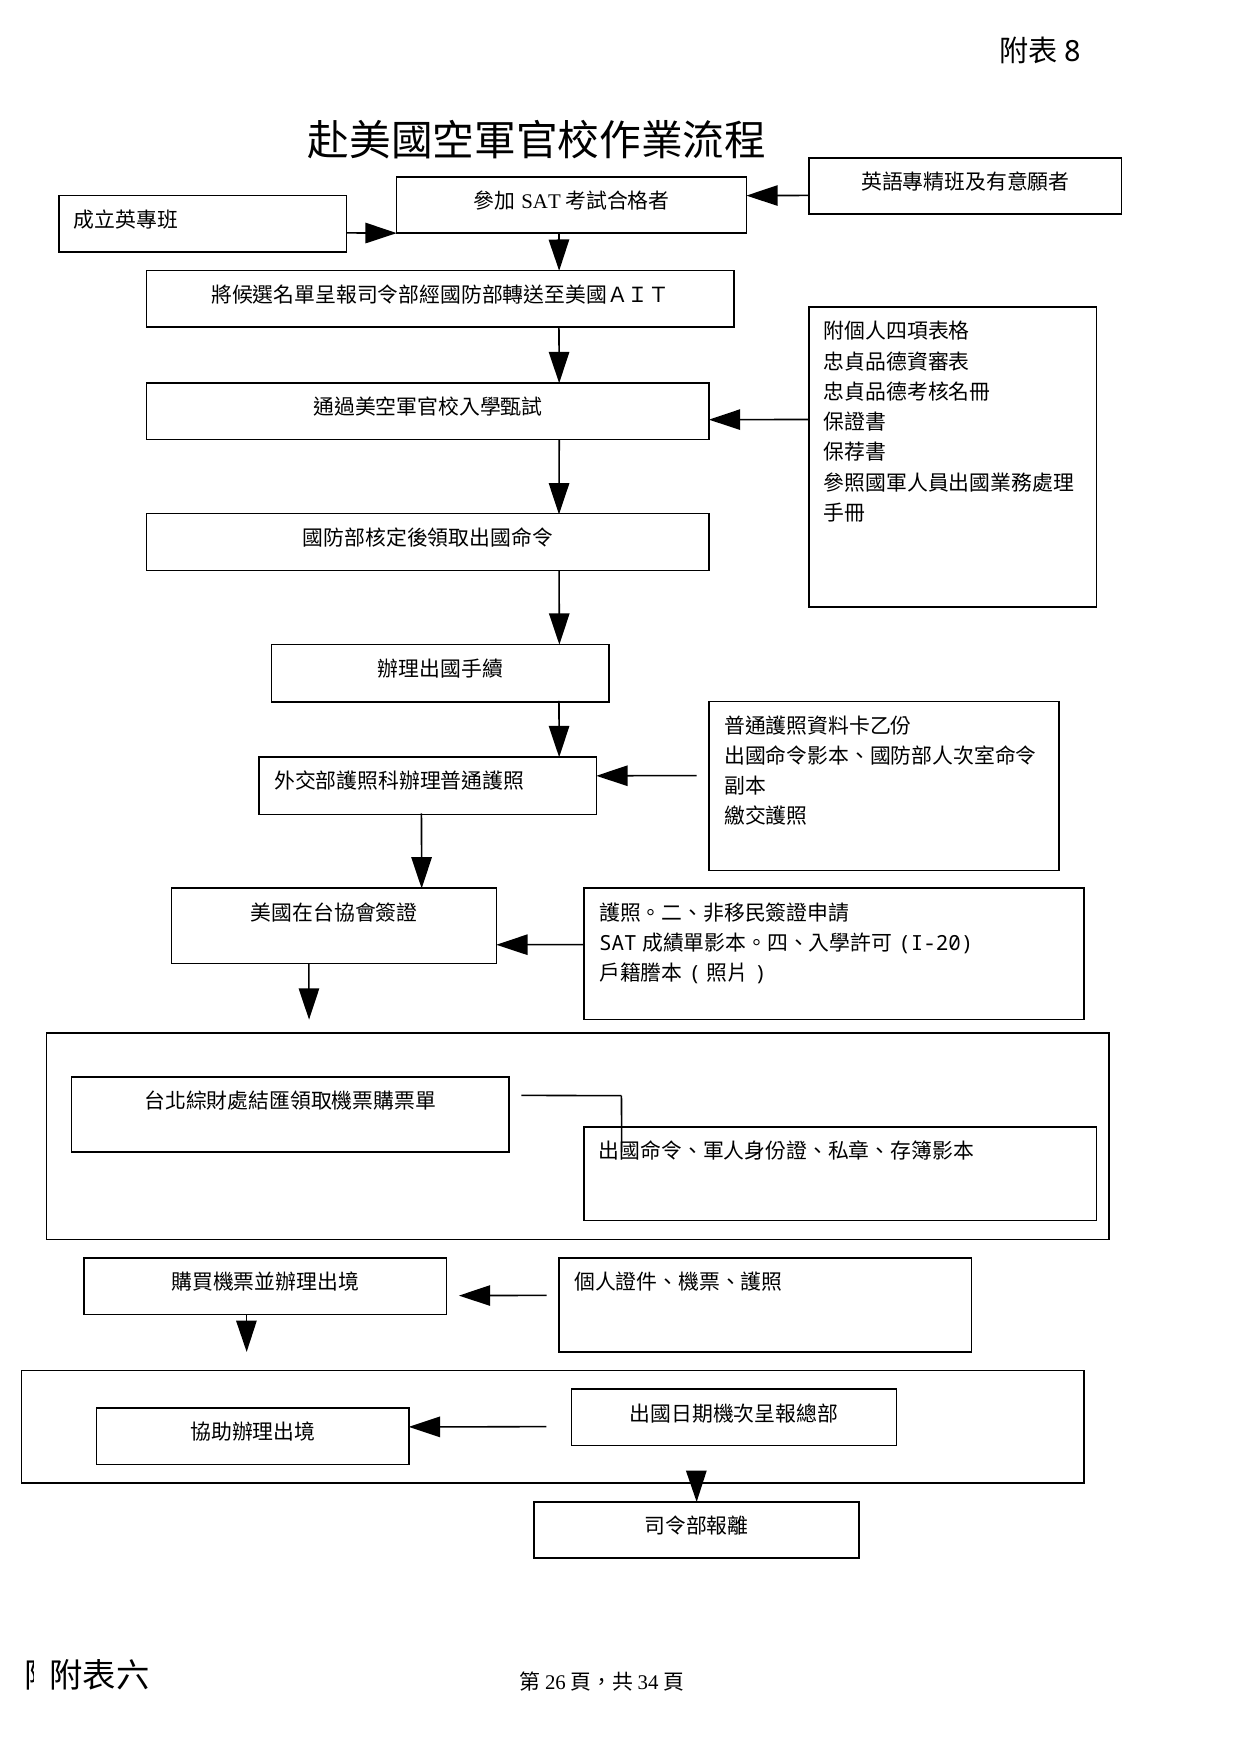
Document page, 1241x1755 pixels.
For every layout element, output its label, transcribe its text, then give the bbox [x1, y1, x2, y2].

text 附表六 [49, 1649, 169, 1697]
text 附表六 [24, 1649, 34, 1697]
text 附表8 [999, 28, 1094, 70]
text 赴美國空軍官校作業流程 [59, 21, 1181, 158]
